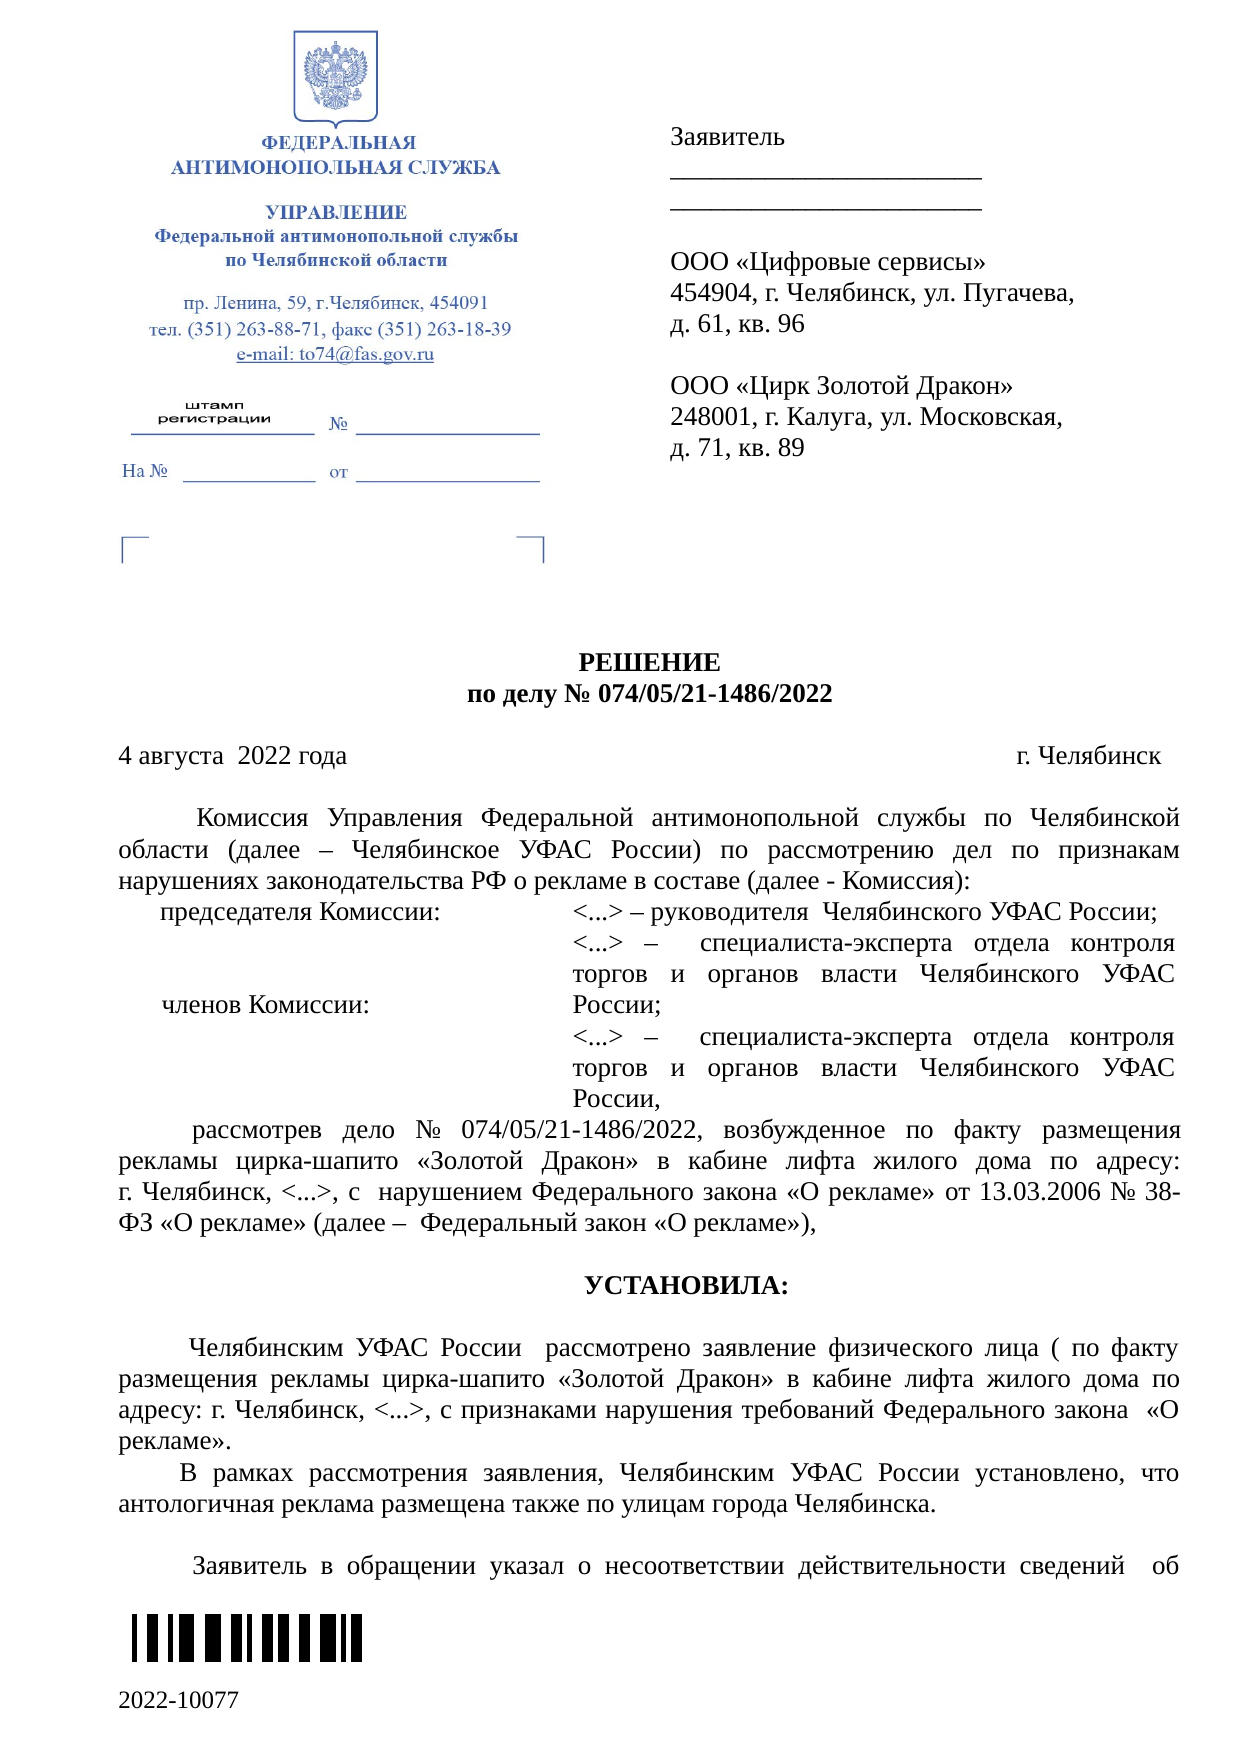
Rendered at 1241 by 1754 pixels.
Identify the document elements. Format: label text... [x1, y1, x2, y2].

text рассмотрев дело № 074/05/21-1486/2022, возбужденное по факту размещения рекламы цирка-шапито «Золотой Дракон» в кабине лифта жилого дома по адресу: г. Челябинск, <...>, с нарушением Федерального закона «О рекламе» от 13.03.2006 № 38-ФЗ «О рекламе» (далее – Федеральный закон «О рекламе»), [118, 1113, 1181, 1238]
text Комиссия Управления Федеральной антимонопольной службы по Челябинской области (далее – Челябинское УФАС России) по рассмотрению дел по признакам нарушениях законодательства РФ о рекламе в составе (далее - Комиссия): [118, 802, 1181, 895]
text 4 августа 2022 года г. Челябинск [118, 739, 1181, 770]
table_header Заявитель _______________________ _______________________ ООО «Цифровые сервисы» 454904, г. Челябинск, ул. Пугачева, д. 61, кв. 96 ООО «Цирк Золотой Дракон» 248001, г. Калуга, ул. Московская, д. 71, кв. 89 [664, 83, 1181, 531]
text УСТАНОВИЛА: [118, 1269, 1181, 1300]
picture [118, 1614, 367, 1662]
text РЕШЕНИЕ [118, 646, 1181, 677]
picture [118, 29, 550, 567]
text В рамках рассмотрения заявления, Челябинским УФАС России установлено, что антологичная реклама размещена также по улицам города Челябинска. [118, 1456, 1181, 1518]
table_header <...> – руководителя Челябинского УФАС России; <...> – специалиста-эксперта отдела контроля торгов и органов власти Челябинского УФАС России; <...> – специалиста-эксперта отдела контроля торгов и органов власти Челябинского УФАС России, [560, 895, 1187, 1113]
text по делу № 074/05/21-1486/2022 [118, 677, 1181, 708]
table_header председателя Комиссии: членов Комиссии: [95, 895, 560, 1113]
text Заявитель в обращении указал о несоответствии действительности сведений об [118, 1549, 1181, 1580]
text Челябинским УФАС России рассмотрено заявление физического лица ( по факту размещения рекламы цирка-шапито «Золотой Дракон» в кабине лифта жилого дома по адресу: г. Челябинск, <...>, с признаками нарушения требований Федерального закона «О рекламе». [118, 1331, 1181, 1456]
